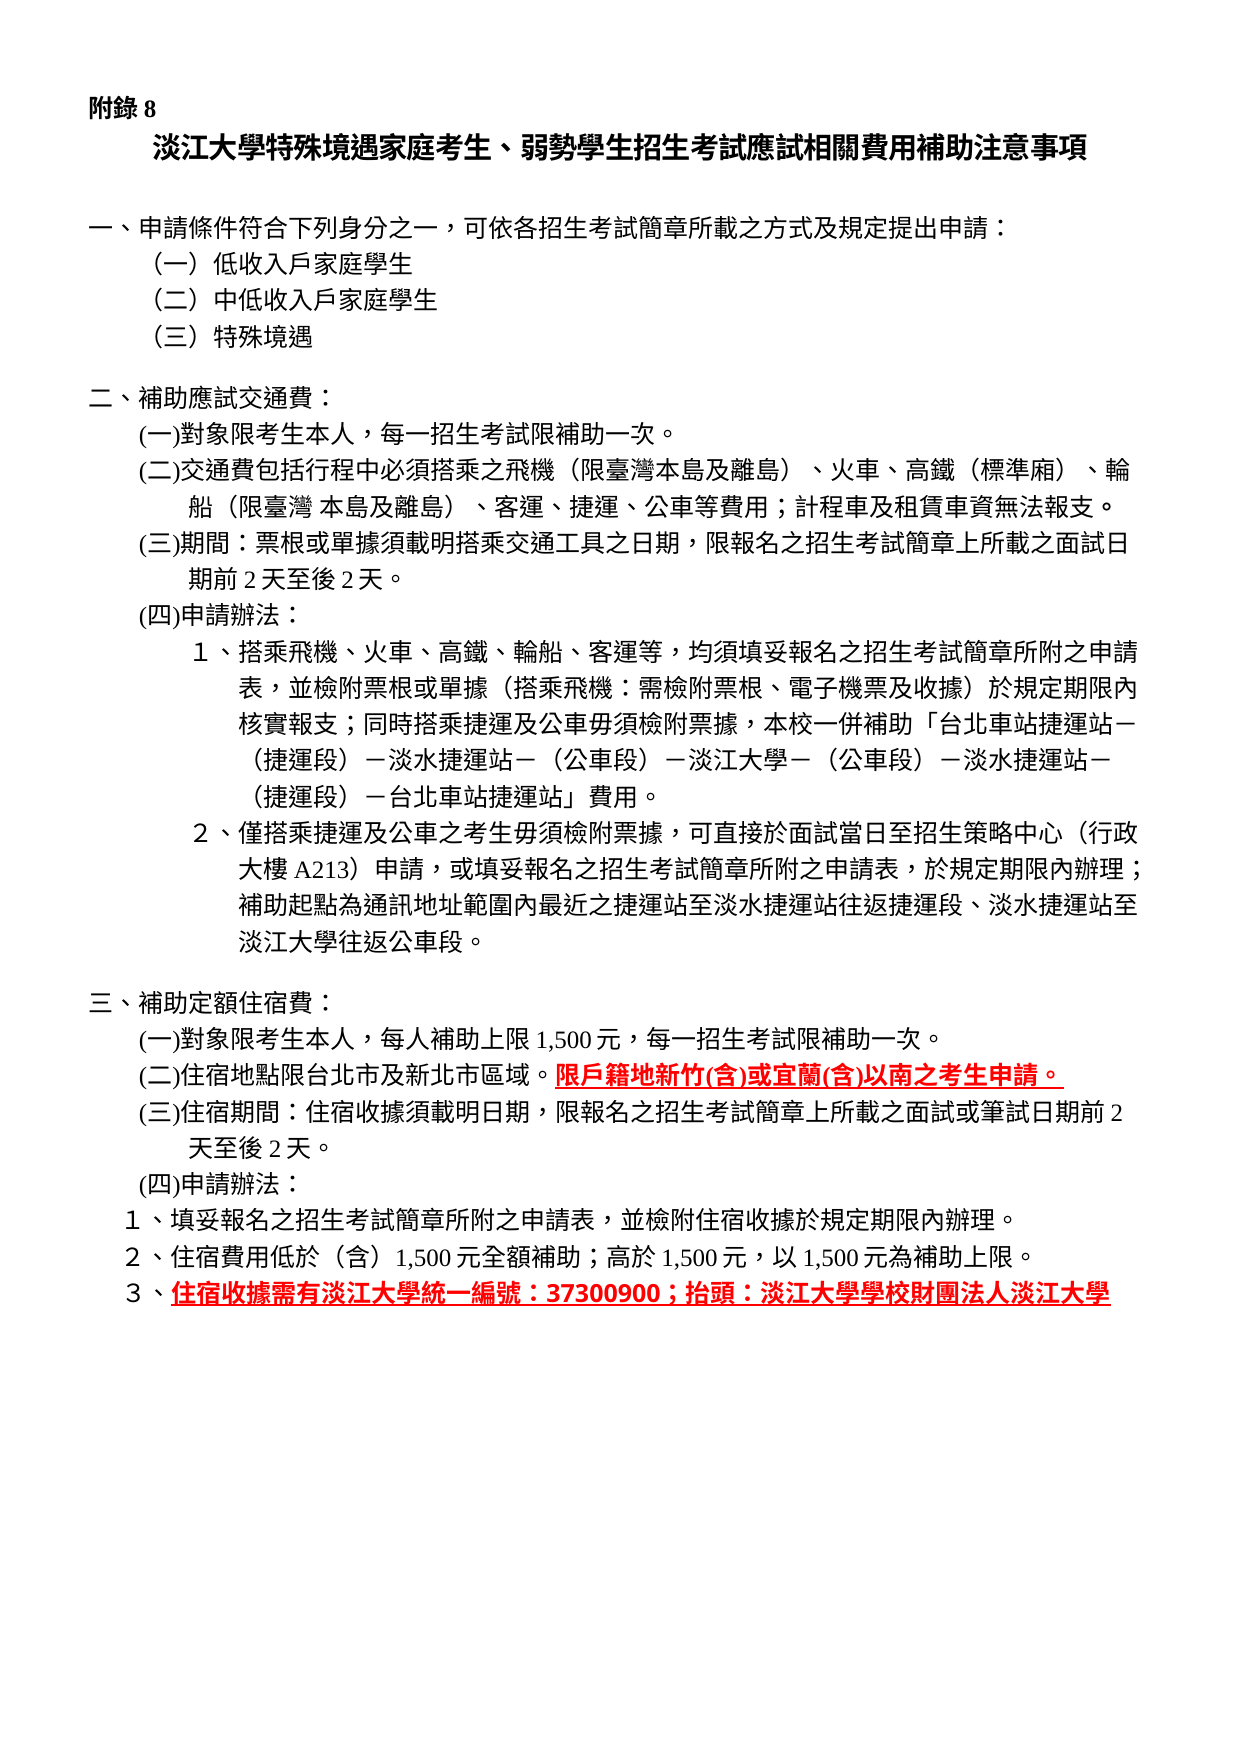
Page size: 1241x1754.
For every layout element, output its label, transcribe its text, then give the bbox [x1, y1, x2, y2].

text （三）特殊境遇 [139, 317, 1152, 353]
text （二）中低收入戶家庭學生 [139, 281, 1152, 317]
text １、搭乘飛機、火車、高鐵、輪船、客運等，均須填妥報名之招生考試簡章所附之申請表，並檢附票根或單據（搭乘飛機：需檢附票根、電子機票及收據）於規定期限內核實報支；同時搭乘捷運及公車毋須檢附票據，本校一併補助「台北車站捷運站－（捷運段）－淡水捷運站－（公車段）－淡江大學－（公車段）－淡水捷運站－（捷運段）－台北車站捷運站」費用。 [189, 632, 1152, 813]
text 附錄8 [89, 89, 1152, 125]
text １、填妥報名之招生考試簡章所附之申請表，並檢附住宿收據於規定期限內辦理。 [89, 1201, 1152, 1237]
text 淡江大學特殊境遇家庭考生、弱勢學生招生考試應試相關費用補助注意事項 [89, 125, 1152, 167]
text (三)期間：票根或單據須載明搭乘交通工具之日期，限報名之招生考試簡章上所載之面試日期前2天至後2天。 [139, 523, 1152, 596]
text (一)對象限考生本人，每一招生考試限補助一次。 [139, 414, 1152, 451]
text (四)申請辦法： [139, 1164, 1152, 1201]
text (三)住宿期間：住宿收據須載明日期，限報名之招生考試簡章上所載之面試或筆試日期前2天至後2天。 [139, 1092, 1152, 1164]
text 二、補助應試交通費： [89, 378, 1152, 414]
text ２、僅搭乘捷運及公車之考生毋須檢附票據，可直接於面試當日至招生策略中心（行政大樓A213）申請，或填妥報名之招生考試簡章所附之申請表，於規定期限內辦理；補助起點為通訊地址範圍內最近之捷運站至淡水捷運站往返捷運段、淡水捷運站至淡江大學往返公車段。 [189, 813, 1152, 958]
text (四)申請辦法： [139, 596, 1152, 632]
text (一)對象限考生本人，每人補助上限1,500元，每一招生考試限補助一次。 [139, 1019, 1152, 1056]
text ２、住宿費用低於（含）1,500元全額補助；高於1,500元，以1,500元為補助上限。 [89, 1237, 1152, 1273]
text (二)交通費包括行程中必須搭乘之飛機（限臺灣本島及離島）、火車、高鐵（標準廂）、輪船（限臺灣 本島及離島）、客運、捷運、公車等費用；計程車及租賃車資無法報支。 [139, 451, 1152, 523]
text ３、住宿收據需有淡江大學統一編號：37300900；抬頭：淡江大學學校財團法人淡江大學 [89, 1273, 1152, 1309]
text 三、補助定額住宿費： [89, 983, 1152, 1019]
text （一）低收入戶家庭學生 [139, 244, 1152, 281]
text (二)住宿地點限台北市及新北市區域。限戶籍地新竹(含)或宜蘭(含)以南之考生申請。 [139, 1056, 1152, 1092]
text 一、申請條件符合下列身分之一，可依各招生考試簡章所載之方式及規定提出申請： [89, 208, 1152, 244]
